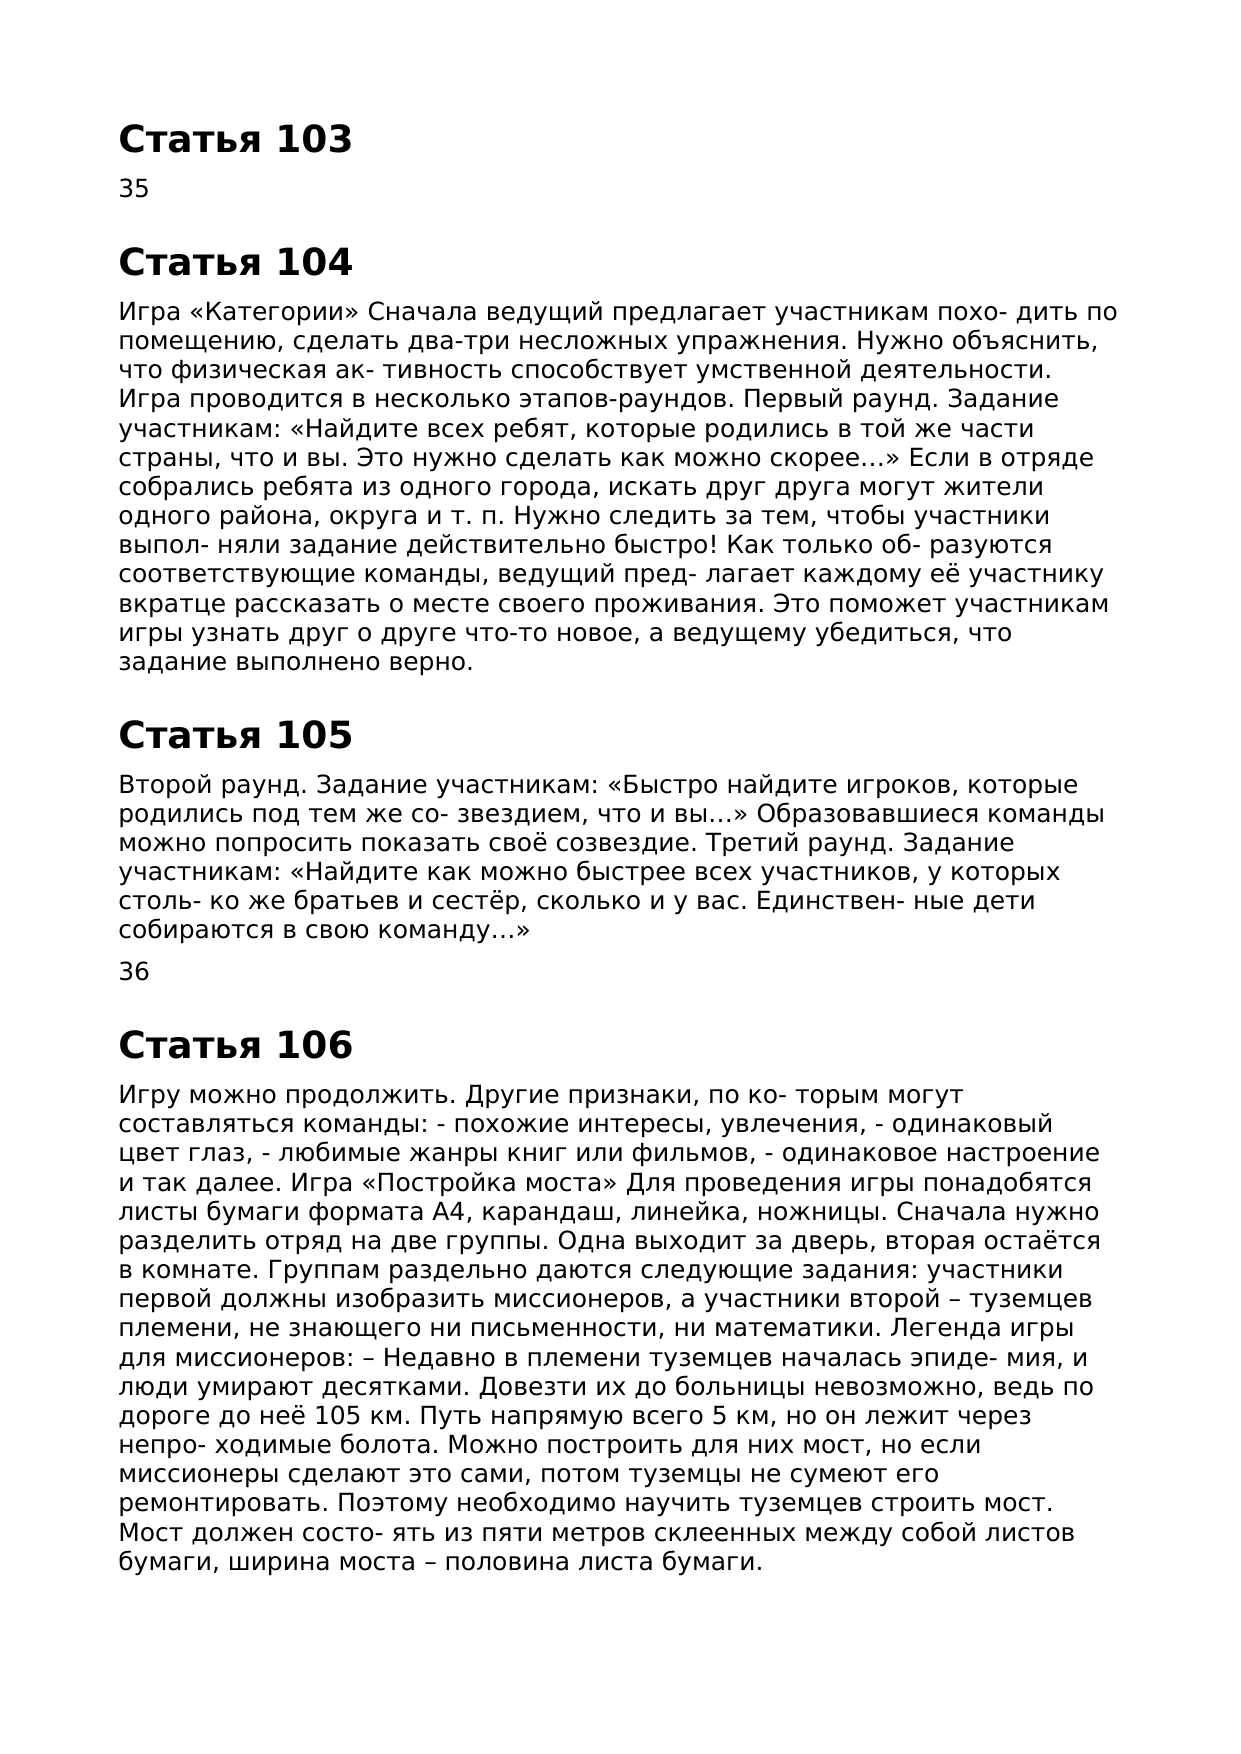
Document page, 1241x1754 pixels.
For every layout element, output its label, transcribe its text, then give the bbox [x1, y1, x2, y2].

subtitle Статья 106 [118, 1024, 1122, 1068]
text Второй раунд. Задание участникам: «Быстро найдите игроков, которые родились под тем же со- звездием, что и вы…» Образовавшиеся команды можно попросить показать своё созвездие. Третий раунд. Задание участникам: «Найдите как можно быстрее всех участников, у которых столь- ко же братьев и сестёр, сколько и у вас. Единствен- ные дети собираются в свою команду…» [118, 770, 1122, 945]
text 35 [118, 174, 1122, 203]
subtitle Статья 103 [118, 118, 1122, 162]
text Игру можно продолжить. Другие признаки, по ко- торым могут составляться команды: - похожие интересы, увлечения, - одинаковый цвет глаз, - любимые жанры книг или фильмов, - одинаковое настроение и так далее. Игра «Постройка моста» Для проведения игры понадобятся листы бумаги формата А4, карандаш, линейка, ножницы. Сначала нужно разделить отряд на две группы. Одна выходит за дверь, вторая остаётся в комнате. Группам раздельно даются следующие задания: участники первой должны изобразить миссионеров, а участники второй – туземцев племени, не знающего ни письменности, ни математики. Легенда игры для миссионеров: – Недавно в племени туземцев началась эпиде- мия, и люди умирают десятками. Довезти их до больницы невозможно, ведь по дороге до неё 105 км. Путь напрямую всего 5 км, но он лежит через непро- ходимые болота. Можно построить для них мост, но если миссионеры сделают это сами, потом туземцы не сумеют его ремонтировать. Поэтому необходимо научить туземцев строить мост. Мост должен состо- ять из пяти метров склеенных между собой листов бумаги, ширина моста – половина листа бумаги. [118, 1080, 1122, 1576]
text 36 [118, 957, 1122, 987]
text Игра «Категории» Сначала ведущий предлагает участникам похо- дить по помещению, сделать два-три несложных упражнения. Нужно объяснить, что физическая ак- тивность способствует умственной деятельности. Игра проводится в несколько этапов-раундов. Первый раунд. Задание участникам: «Найдите всех ребят, которые родились в той же части страны, что и вы. Это нужно сделать как можно скорее…» Если в отряде собрались ребята из одного города, искать друг друга могут жители одного района, округа и т. п. Нужно следить за тем, чтобы участники выпол- няли задание действительно быстро! Как только об- разуются соответствующие команды, ведущий пред- лагает каждому её участнику вкратце рассказать о месте своего проживания. Это поможет участникам игры узнать друг о друге что-то новое, а ведущему убедиться, что задание выполнено верно. [118, 297, 1122, 676]
subtitle Статья 105 [118, 714, 1122, 757]
subtitle Статья 104 [118, 241, 1122, 284]
